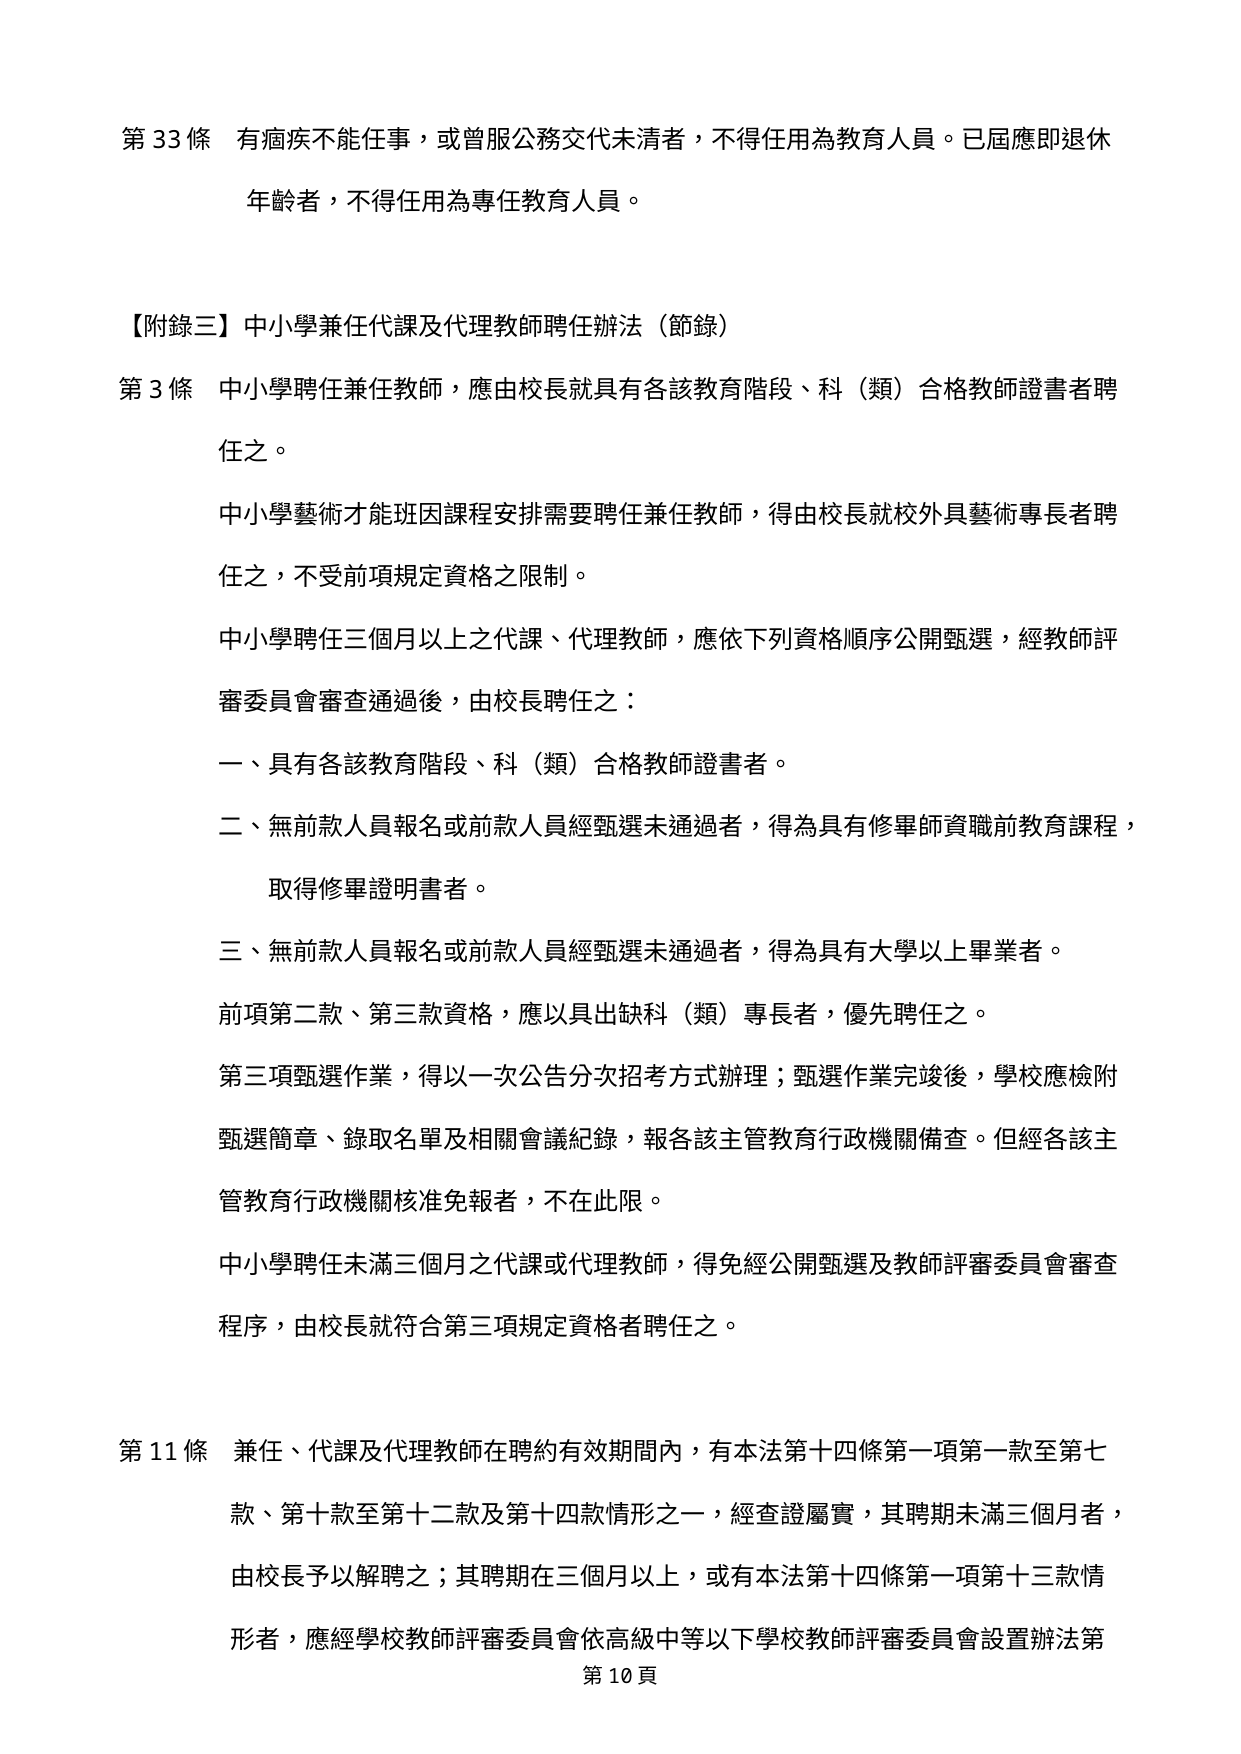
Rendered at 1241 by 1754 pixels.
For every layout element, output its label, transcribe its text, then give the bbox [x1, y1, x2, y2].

text 第11條 兼任、代課及代理教師在聘約有效期間內，有本法第十四條第一項第一款至第七款、第十款至第十二款及第十四款情形之一，經查證屬實，其聘期未滿三個月者，由校長予以解聘之；其聘期在三個月以上，或有本法第十四條第一項第十三款情形者，應經學校教師評審委員會依高級中等以下學校教師評審委員會設置辦法第七條規定審議；其有第十三款規定之情事，除情節重大者外，教師評審委員會應併審酌案件情節，議決一年至四年不得聘任為教師，並報各該主管教育行政機關核准後，予以解聘。 [118, 1408, 1122, 1658]
text 一、具有各該教育階段、科（類）合格教師證書者。 [118, 721, 1122, 783]
text 中小學藝術才能班因課程安排需要聘任兼任教師，得由校長就校外具藝術專長者聘任之，不受前項規定資格之限制。 [218, 471, 1122, 596]
text 第三項甄選作業，得以一次公告分次招考方式辦理；甄選作業完竣後，學校應檢附甄選簡章、錄取名單及相關會議紀錄，報各該主管教育行政機關備查。但經各該主管教育行政機關核准免報者，不在此限。 [218, 1033, 1122, 1221]
text 前項第二款、第三款資格，應以具出缺科（類）專長者，優先聘任之。 [118, 971, 1122, 1033]
text 第3條 中小學聘任兼任教師，應由校長就具有各該教育階段、科（類）合格教師證書者聘任之。 [118, 346, 1122, 471]
text 中小學聘任三個月以上之代課、代理教師，應依下列資格順序公開甄選，經教師評審委員會審查通過後，由校長聘任之： [218, 596, 1122, 721]
text 中小學聘任未滿三個月之代課或代理教師，得免經公開甄選及教師評審委員會審查程序，由校長就符合第三項規定資格者聘任之。 [218, 1221, 1122, 1346]
text 二、無前款人員報名或前款人員經甄選未通過者，得為具有修畢師資職前教育課程，取得修畢證明書者。 [218, 783, 1122, 908]
text 【附錄三】中小學兼任代課及代理教師聘任辦法（節錄） [118, 283, 1122, 346]
text 三、無前款人員報名或前款人員經甄選未通過者，得為具有大學以上畢業者。 [118, 908, 1122, 971]
text 第33條 有痼疾不能任事，或曾服公務交代未清者，不得任用為教育人員。已屆應即退休年齡者，不得任用為專任教育人員。 [122, 96, 1122, 221]
